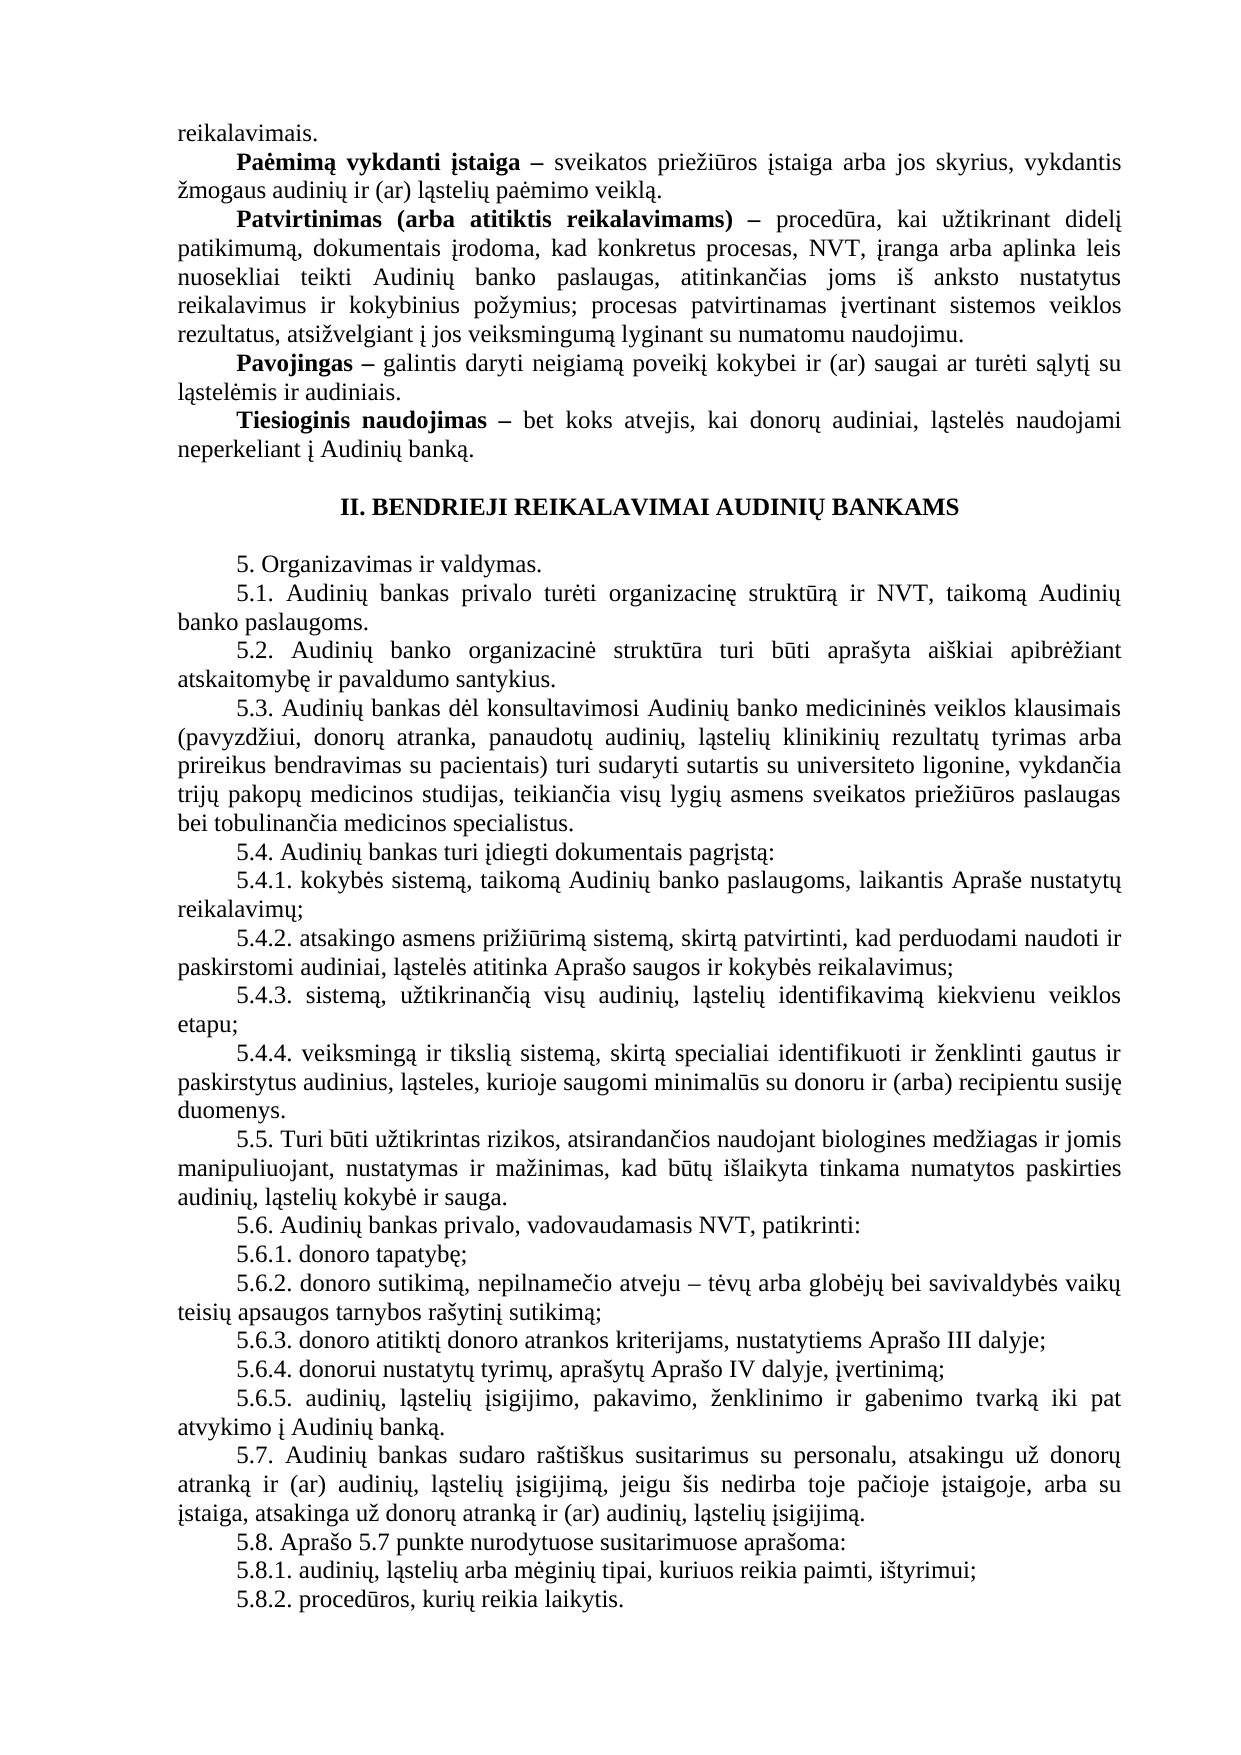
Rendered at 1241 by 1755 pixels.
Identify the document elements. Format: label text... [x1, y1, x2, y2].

text 5.6.2. donoro sutikimą, nepilnamečio atveju – tėvų arba globėjų bei savivaldybės vaikų teisių apsaugos tarnybos rašytinį sutikimą; [177, 1268, 1122, 1326]
text 5.6. Audinių bankas privalo, vadovaudamasis NVT, patikrinti: [177, 1211, 1122, 1239]
text 5.4.1. kokybės sistemą, taikomą Audinių banko paslaugoms, laikantis Apraše nustatytų reikalavimų; [177, 866, 1122, 923]
text reikalavimais. [177, 118, 1122, 147]
text 5.6.1. donoro tapatybę; [177, 1239, 1122, 1268]
text 5.8.2. procedūros, kurių reikia laikytis. [177, 1584, 1122, 1613]
text 5. Organizavimas ir valdymas. [177, 549, 1122, 578]
text II. BENDRIEJI REIKALAVIMAI AUDINIŲ BANKAMS [177, 492, 1122, 521]
text Pavojingas – galintis daryti neigiamą poveikį kokybei ir (ar) saugai ar turėti sąlytį su ląstelėmis ir audiniais. [177, 348, 1122, 406]
text 5.4. Audinių bankas turi įdiegti dokumentais pagrįstą: [177, 837, 1122, 866]
text 5.7. Audinių bankas sudaro raštiškus susitarimus su personalu, atsakingu už donorų atranką ir (ar) audinių, ląstelių įsigijimą, jeigu šis nedirba toje pačioje įstaigoje, arba su įstaiga, atsakinga už donorų atranką ir (ar) audinių, ląstelių įsigijimą. [177, 1441, 1122, 1527]
text 5.1. Audinių bankas privalo turėti organizacinę struktūrą ir NVT, taikomą Audinių banko paslaugoms. [177, 578, 1122, 636]
text Paėmimą vykdanti įstaiga – sveikatos priežiūros įstaiga arba jos skyrius, vykdantis žmogaus audinių ir (ar) ląstelių paėmimo veiklą. [177, 147, 1122, 204]
text 5.6.5. audinių, ląstelių įsigijimo, pakavimo, ženklinimo ir gabenimo tvarką iki pat atvykimo į Audinių banką. [177, 1383, 1122, 1441]
text 5.3. Audinių bankas dėl konsultavimosi Audinių banko medicininės veiklos klausimais (pavyzdžiui, donorų atranka, panaudotų audinių, ląstelių klinikinių rezultatų tyrimas arba prireikus bendravimas su pacientais) turi sudaryti sutartis su universiteto ligonine, vykdančia trijų pakopų medicinos studijas, teikiančia visų lygių asmens sveikatos priežiūros paslaugas bei tobulinančia medicinos specialistus. [177, 693, 1122, 837]
text 5.4.4. veiksmingą ir tikslią sistemą, skirtą specialiai identifikuoti ir ženklinti gautus ir paskirstytus audinius, ląsteles, kurioje saugomi minimalūs su donoru ir (arba) recipientu susiję duomenys. [177, 1038, 1122, 1124]
text 5.6.3. donoro atitiktį donoro atrankos kriterijams, nustatytiems Aprašo III dalyje; [177, 1326, 1122, 1354]
text 5.8. Aprašo 5.7 punkte nurodytuose susitarimuose aprašoma: [177, 1527, 1122, 1556]
text 5.6.4. donorui nustatytų tyrimų, aprašytų Aprašo IV dalyje, įvertinimą; [177, 1354, 1122, 1383]
text 5.4.3. sistemą, užtikrinančią visų audinių, ląstelių identifikavimą kiekvienu veiklos etapu; [177, 981, 1122, 1038]
text 5.2. Audinių banko organizacinė struktūra turi būti aprašyta aiškiai apibrėžiant atskaitomybę ir pavaldumo santykius. [177, 636, 1122, 693]
text 5.8.1. audinių, ląstelių arba mėginių tipai, kuriuos reikia paimti, ištyrimui; [177, 1556, 1122, 1584]
text Patvirtinimas (arba atitiktis reikalavimams) – procedūra, kai užtikrinant didelį patikimumą, dokumentais įrodoma, kad konkretus procesas, NVT, įranga arba aplinka leis nuosekliai teikti Audinių banko paslaugas, atitinkančias joms iš anksto nustatytus reikalavimus ir kokybinius požymius; procesas patvirtinamas įvertinant sistemos veiklos rezultatus, atsižvelgiant į jos veiksmingumą lyginant su numatomu naudojimu. [177, 204, 1122, 348]
text 5.4.2. atsakingo asmens prižiūrimą sistemą, skirtą patvirtinti, kad perduodami naudoti ir paskirstomi audiniai, ląstelės atitinka Aprašo saugos ir kokybės reikalavimus; [177, 923, 1122, 981]
text Tiesioginis naudojimas – bet koks atvejis, kai donorų audiniai, ląstelės naudojami neperkeliant į Audinių banką. [177, 406, 1122, 463]
text 5.5. Turi būti užtikrintas rizikos, atsirandančios naudojant biologines medžiagas ir jomis manipuliuojant, nustatymas ir mažinimas, kad būtų išlaikyta tinkama numatytos paskirties audinių, ląstelių kokybė ir sauga. [177, 1124, 1122, 1211]
